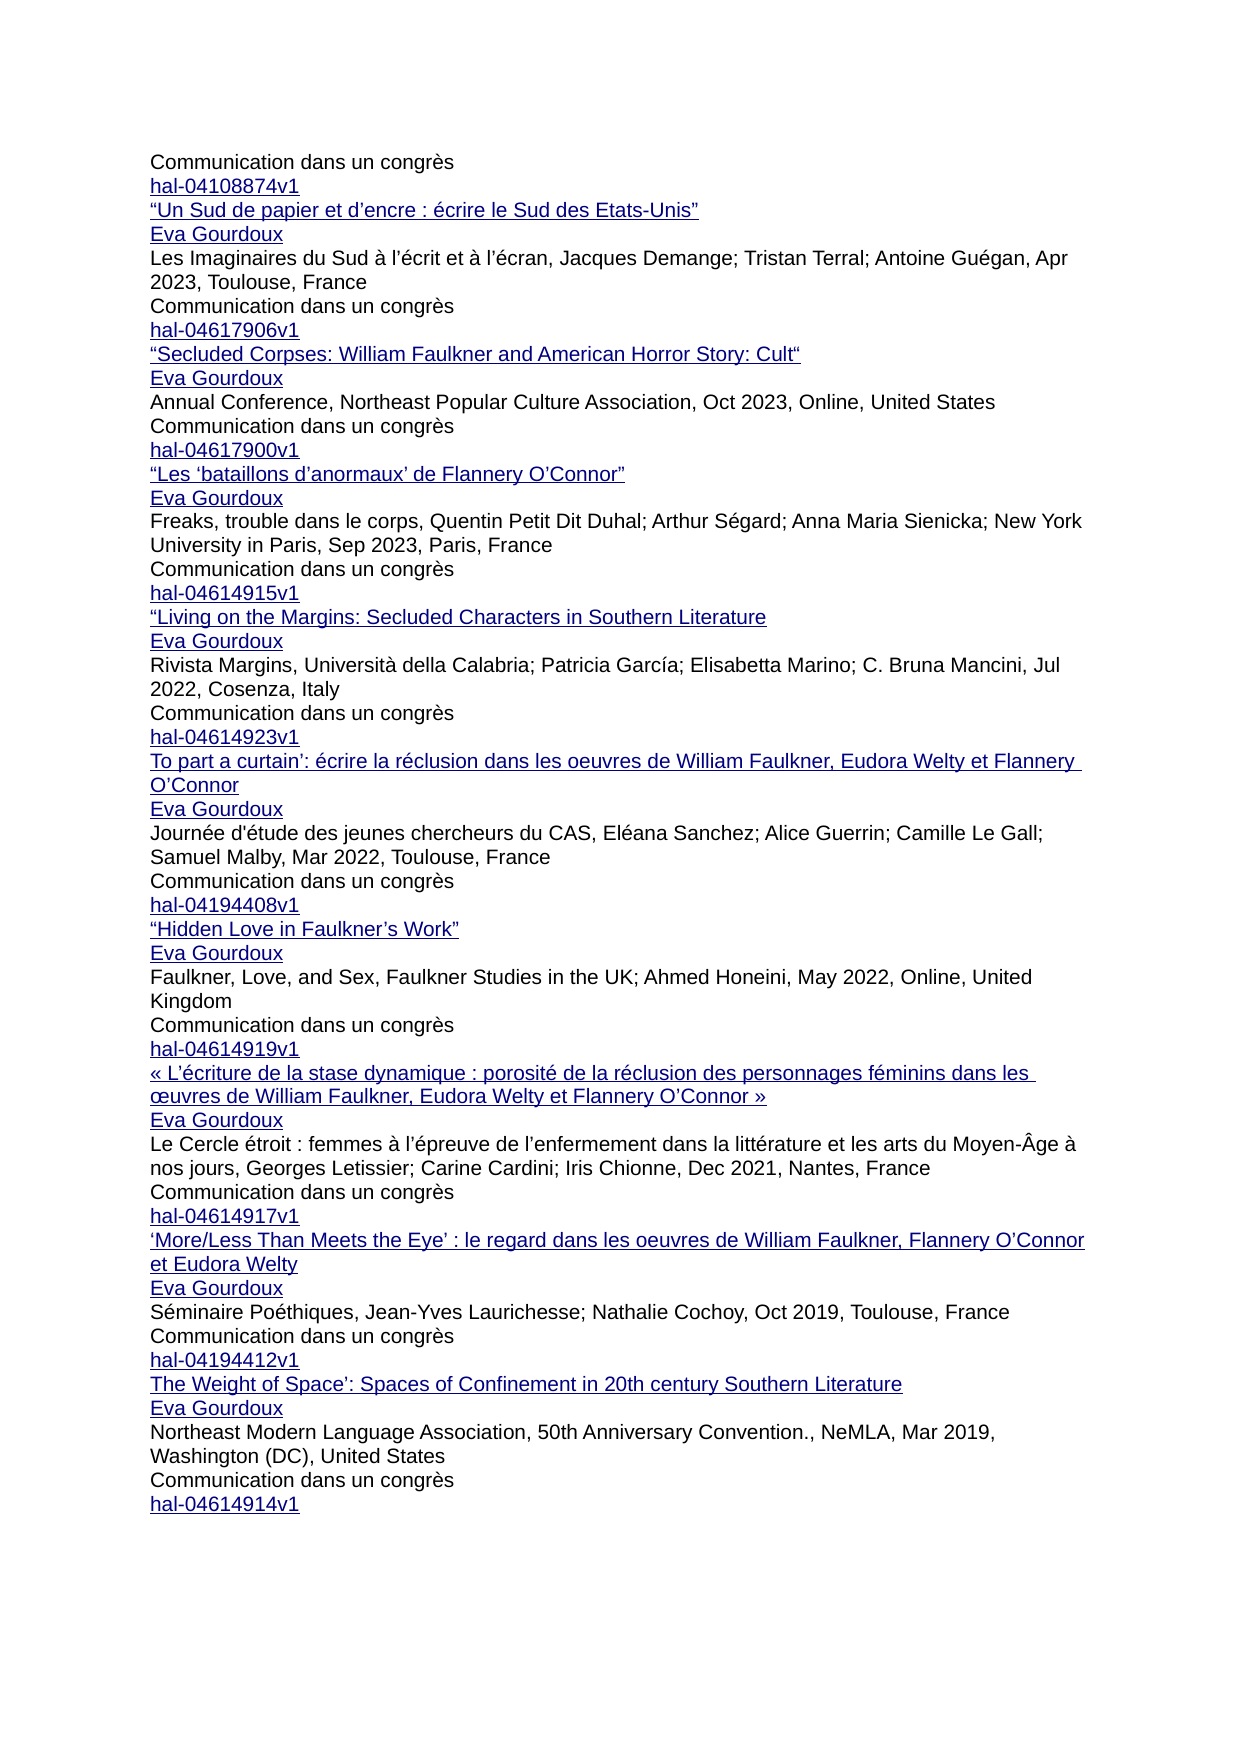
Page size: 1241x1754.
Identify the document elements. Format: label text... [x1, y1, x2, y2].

table_cell “Living on the Margins: Secluded Characters in Southern Literature Eva Gourdoux Rivista Margins, Università della Calabria; Patricia García; Elisabetta Marino; C. Bruna Mancini, Jul 2022, Cosenza, Italy Communication dans un congrès hal-04614923v1 [150, 605, 1090, 749]
table_cell To part a curtain’: écrire la réclusion dans les oeuvres de William Faulkner, Eudora Welty et Flannery O’Connor Eva Gourdoux Journée d'étude des jeunes chercheurs du CAS, Eléana Sanchez; Alice Guerrin; Camille Le Gall; Samuel Malby, Mar 2022, Toulouse, France Communication dans un congrès hal-04194408v1 [150, 749, 1090, 917]
table_cell Communication dans un congrès hal-04108874v1 [150, 150, 1090, 198]
table_cell « L’écriture de la stase dynamique : porosité de la réclusion des personnages féminins dans les œuvres de William Faulkner, Eudora Welty et Flannery O’Connor » Eva Gourdoux Le Cercle étroit : femmes à l’épreuve de l’enfermement dans la littérature et les arts du Moyen-Âge à nos jours, Georges Letissier; Carine Cardini; Iris Chionne, Dec 2021, Nantes, France Communication dans un congrès hal-04614917v1 [150, 1060, 1090, 1228]
table_cell ‘More/Less Than Meets the Eye’ : le regard dans les oeuvres de William Faulkner, Flannery O’Connor et Eudora Welty Eva Gourdoux Séminaire Poéthiques, Jean-Yves Laurichesse; Nathalie Cochoy, Oct 2019, Toulouse, France Communication dans un congrès hal-04194412v1 [150, 1228, 1090, 1372]
table_cell “Secluded Corpses: William Faulkner and American Horror Story: Cult“ Eva Gourdoux Annual Conference, Northeast Popular Culture Association, Oct 2023, Online, United States Communication dans un congrès hal-04617900v1 [150, 342, 1090, 461]
table_cell “Un Sud de papier et d’encre : écrire le Sud des Etats-Unis” Eva Gourdoux Les Imaginaires du Sud à l’écrit et à l’écran, Jacques Demange; Tristan Terral; Antoine Guégan, Apr 2023, Toulouse, France Communication dans un congrès hal-04617906v1 [150, 198, 1090, 342]
table_cell The Weight of Space’: Spaces of Confinement in 20th century Southern Literature Eva Gourdoux Northeast Modern Language Association, 50th Anniversary Convention., NeMLA, Mar 2019, Washington (DC), United States Communication dans un congrès hal-04614914v1 [150, 1372, 1090, 1516]
table_cell “Les ‘bataillons d’anormaux’ de Flannery O’Connor” Eva Gourdoux Freaks, trouble dans le corps, Quentin Petit Dit Duhal; Arthur Ségard; Anna Maria Sienicka; New York University in Paris, Sep 2023, Paris, France Communication dans un congrès hal-04614915v1 [150, 461, 1090, 605]
table_cell “Hidden Love in Faulkner’s Work” Eva Gourdoux Faulkner, Love, and Sex, Faulkner Studies in the UK; Ahmed Honeini, May 2022, Online, United Kingdom Communication dans un congrès hal-04614919v1 [150, 917, 1090, 1060]
